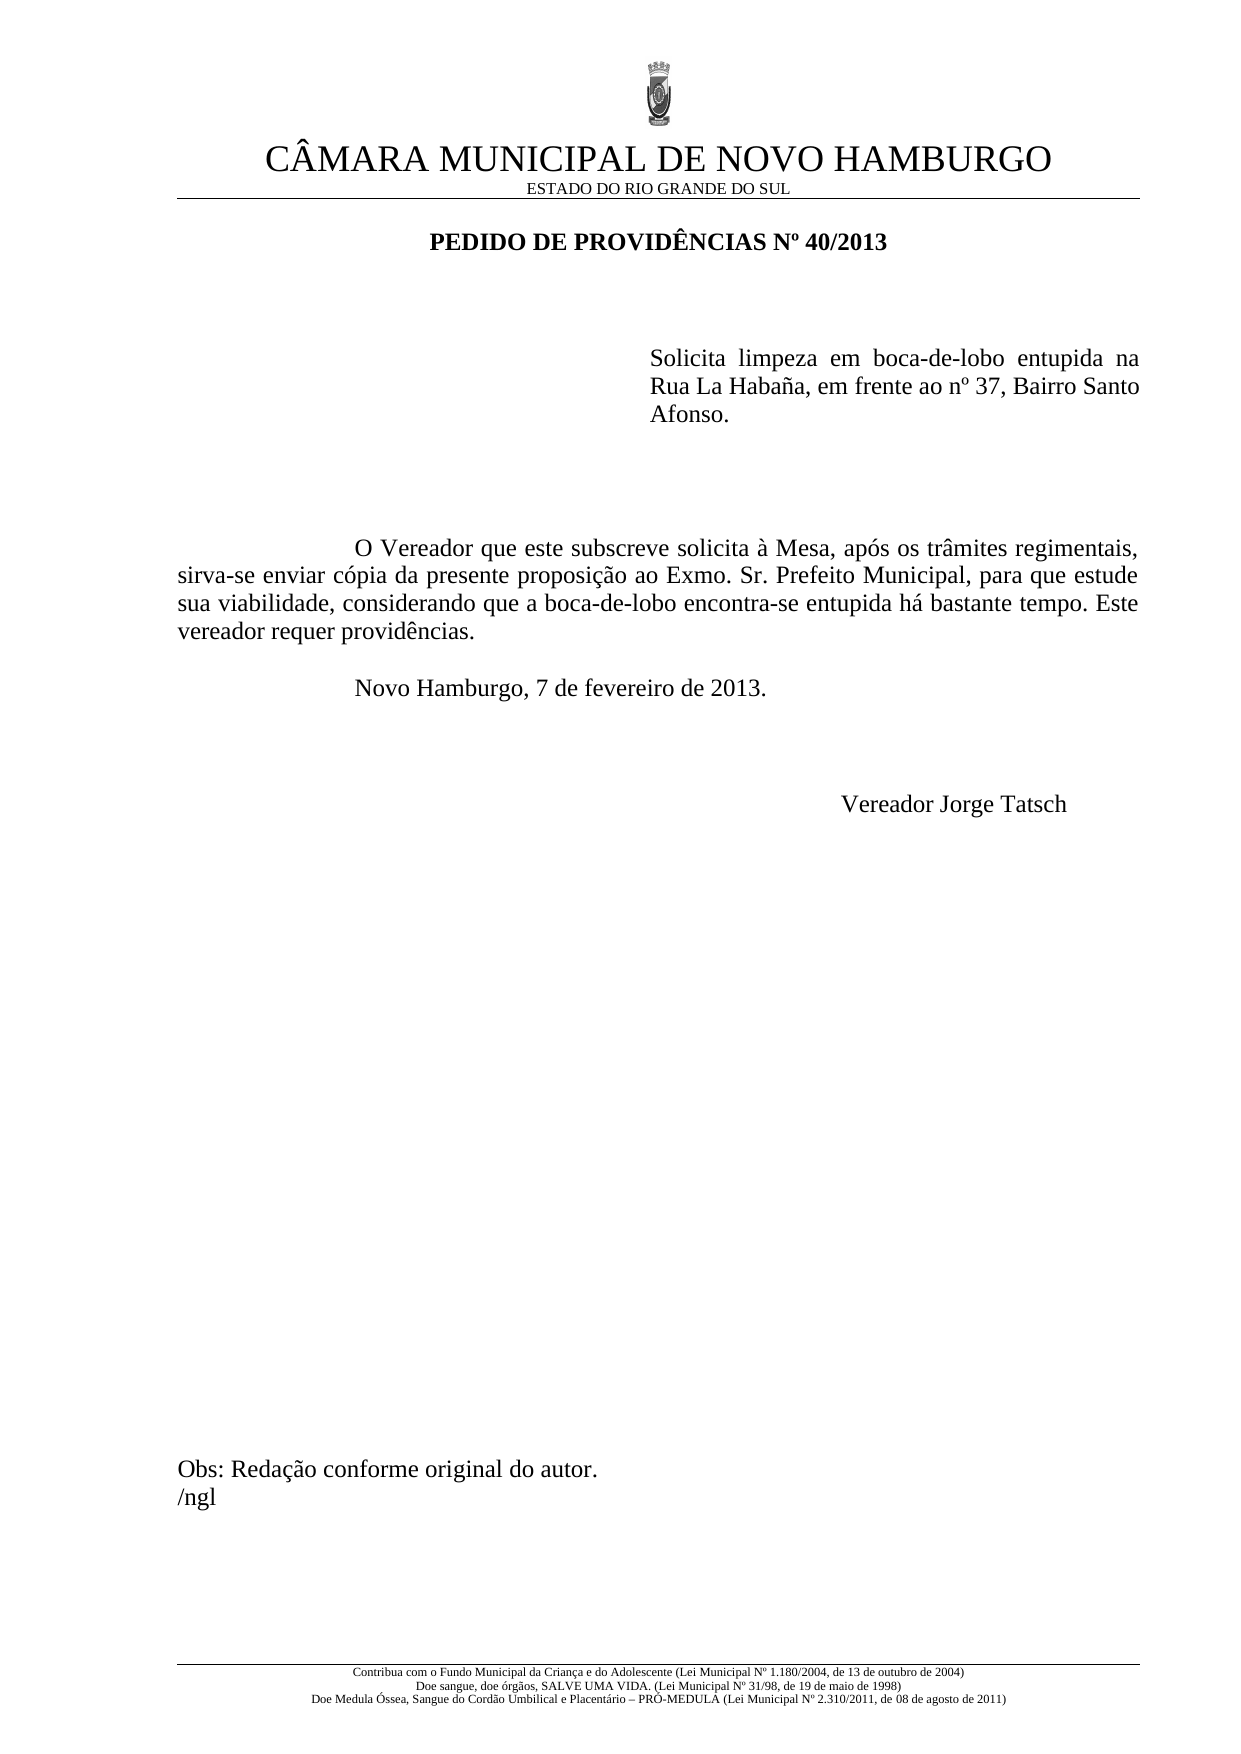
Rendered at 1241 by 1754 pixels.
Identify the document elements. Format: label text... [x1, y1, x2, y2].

text /ngl [177, 1483, 1140, 1511]
text Novo Hamburgo, 7 de fevereiro de 2013. [177, 674, 1140, 702]
text O Vereador que este subscreve solicita à Mesa, após os trâmites regimentais, sirva-se enviar cópia da presente proposição ao Exmo. Sr. Prefeito Municipal, para que estude sua viabilidade, considerando que a boca-de-lobo encontra-se entupida há bastante tempo. Este vereador requer providências. [177, 534, 1140, 645]
text Obs: Redação conforme original do autor. [177, 1456, 1140, 1483]
text Solicita limpeza em boca-de-lobo entupida na Rua La Habaña, em frente ao nº 37, Bairro Santo Afonso. [649, 344, 1140, 428]
text PEDIDO DE PROVIDÊNCIAS Nº 40/2013 [177, 228, 1140, 256]
text Vereador Jorge Tatsch [768, 791, 1140, 818]
